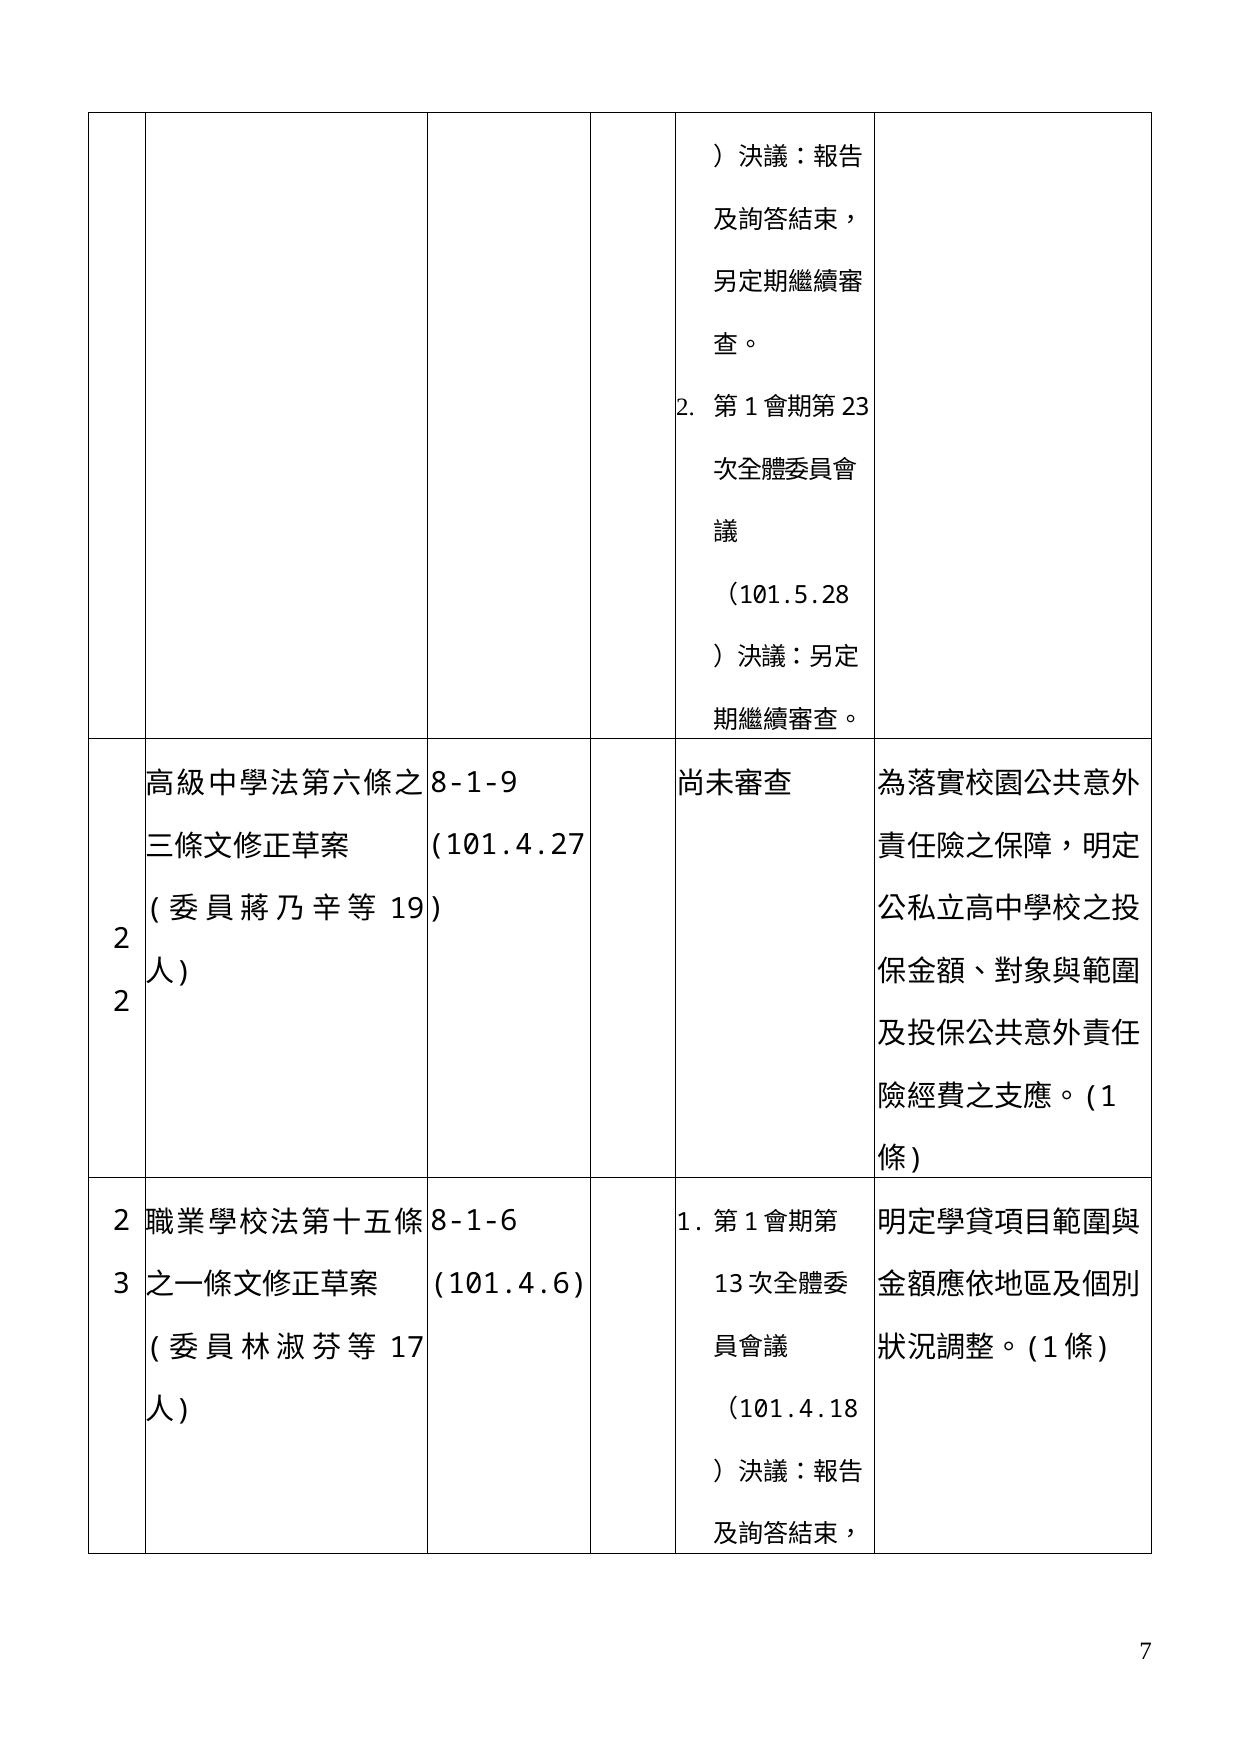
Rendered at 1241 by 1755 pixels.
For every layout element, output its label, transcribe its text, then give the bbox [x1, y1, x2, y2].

table_cell [875, 113, 1151, 738]
table_cell ）決議：報告及詢答結束，另定期繼續審查。 第1會期第23次全體委員會議（101.5.28）決議：另定期繼續審查。 [676, 113, 874, 738]
table_cell [89, 739, 145, 1177]
table_cell 8-1-6 (101.4.6) [428, 1178, 590, 1553]
table_cell [591, 113, 675, 738]
table_cell 為落實校園公共意外責任險之保障，明定公私立高中學校之投保金額、對象與範圍及投保公共意外責任險經費之支應。(1條) [875, 739, 1151, 1177]
table_cell 高級中學法第六條之三條文修正草案 (委員蔣乃辛等19人) [146, 739, 427, 1177]
table_cell [146, 113, 427, 738]
table_cell 職業學校法第十五條之一條文修正草案 (委員林淑芬等17人) [146, 1178, 427, 1553]
table_cell [591, 739, 675, 1177]
table_cell [89, 113, 145, 738]
table_cell [428, 113, 590, 738]
table_cell 第1會期第13次全體委員會議（101.4.18）決議：報告及詢答結束，另定期繼續審查。 第1會期第23次全體委員會議（101.5.28）決議：另定期繼續審查。 [676, 1178, 874, 1553]
table_cell 明定學貸項目範圍與金額應依地區及個別狀況調整。(1條) [875, 1178, 1151, 1553]
table_cell 尚未審查 [676, 739, 874, 1177]
table_cell 8-1-9 (101.4.27) [428, 739, 590, 1177]
table_cell [591, 1178, 675, 1553]
table_cell [89, 1178, 145, 1553]
